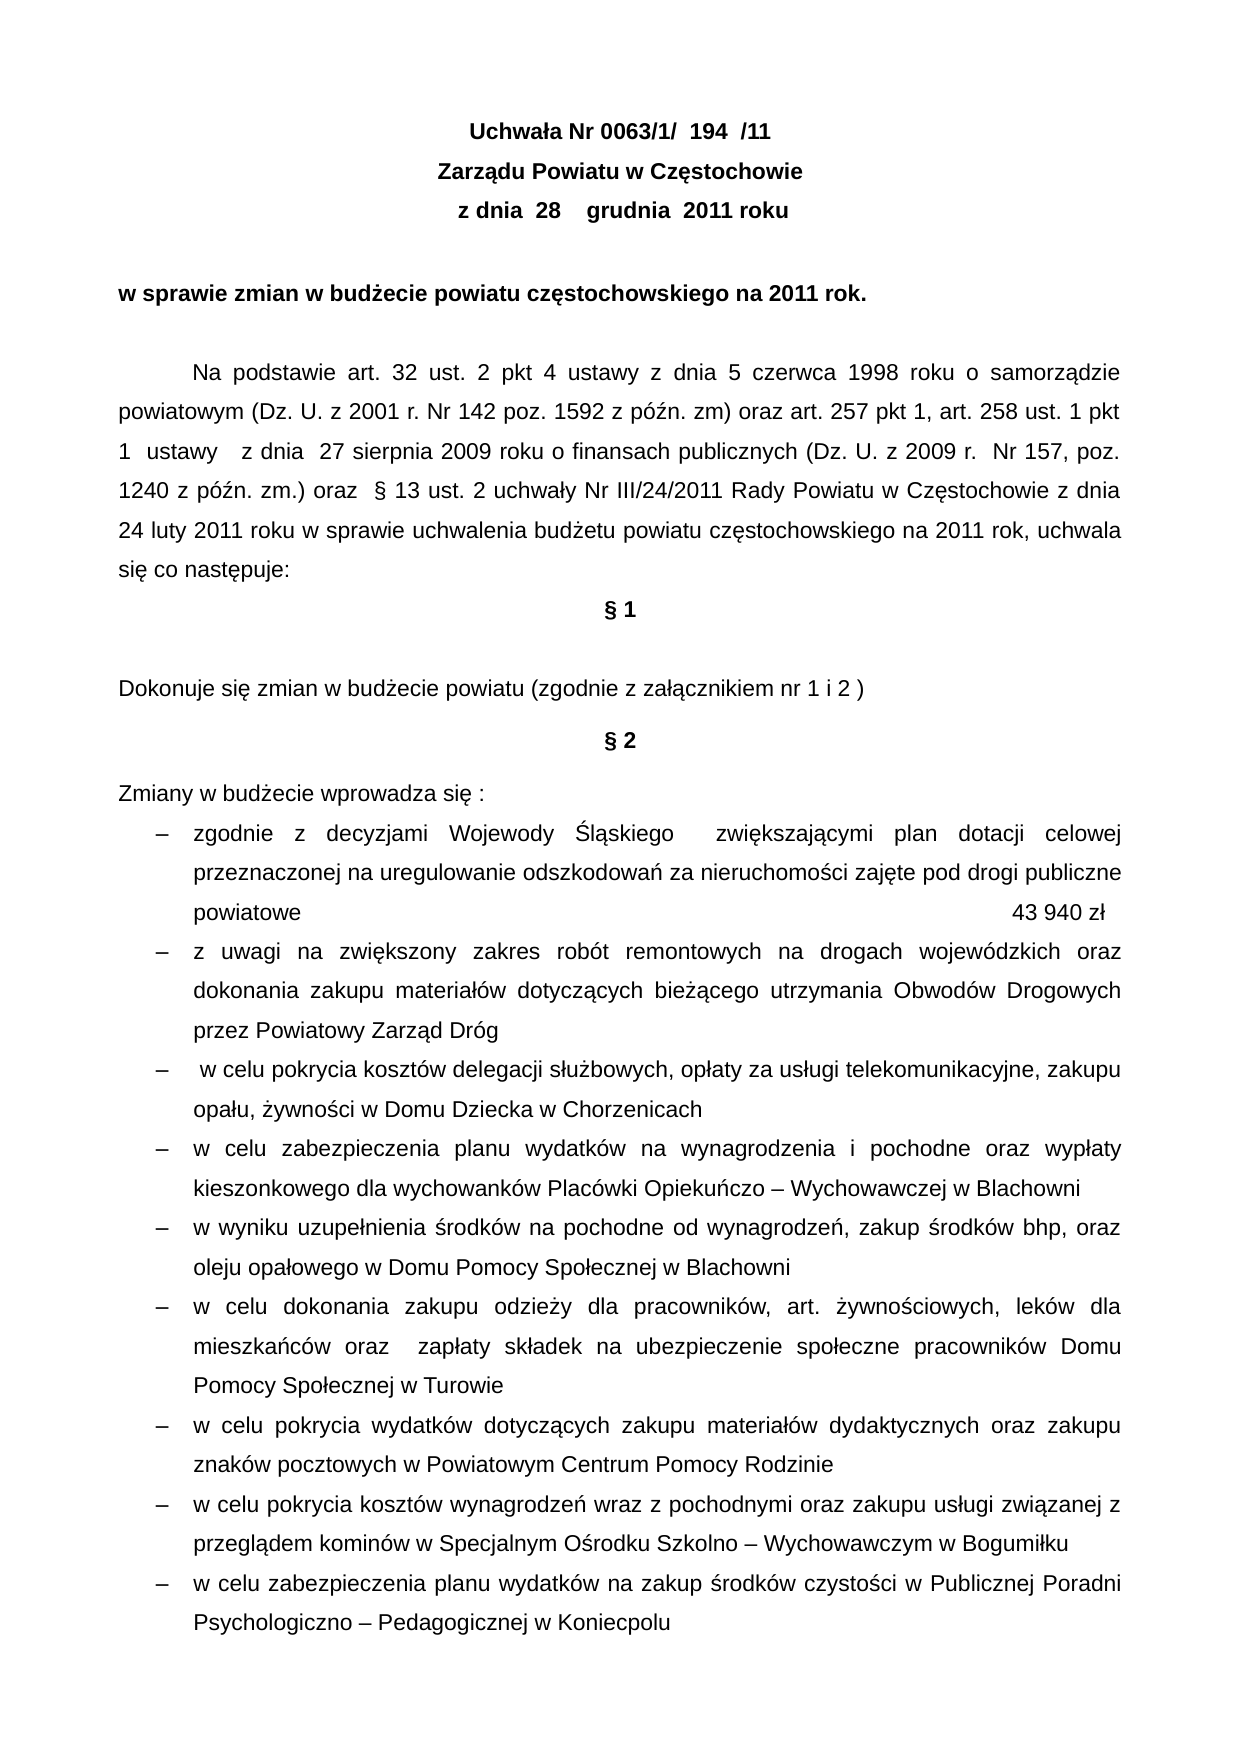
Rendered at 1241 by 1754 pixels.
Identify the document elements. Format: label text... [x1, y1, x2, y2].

text Zarządu Powiatu w Częstochowie [118, 158, 1122, 184]
list w celu zabezpieczenia planu wydatków na zakup środków czystości w Publicznej Poradni Psychologiczno – Pedagogicznej w Koniecpolu [156, 1570, 1122, 1636]
text z dnia 28 grudnia 2011 roku [118, 197, 1122, 223]
text § 1 [118, 596, 1122, 622]
text w sprawie zmian w budżecie powiatu częstochowskiego na 2011 rok. [118, 280, 1122, 306]
list w wyniku uzupełnienia środków na pochodne od wynagrodzeń, zakup środków bhp, oraz oleju opałowego w Domu Pomocy Społecznej w Blachowni [156, 1214, 1122, 1280]
list zgodnie z decyzjami Wojewody Śląskiego zwiększającymi plan dotacji celowej przeznaczonej na uregulowanie odszkodowań za nieruchomości zajęte pod drogi publiczne powiatowe 43 940 zł [156, 819, 1122, 925]
list w celu pokrycia kosztów delegacji służbowych, opłaty za usługi telekomunikacyjne, zakupu opału, żywności w Domu Dziecka w Chorzenicach [156, 1056, 1122, 1122]
list w celu pokrycia kosztów wynagrodzeń wraz z pochodnymi oraz zakupu usługi związanej z przeglądem kominów w Specjalnym Ośrodku Szkolno – Wychowawczym w Bogumiłku [156, 1491, 1122, 1557]
list z uwagi na zwiększony zakres robót remontowych na drogach wojewódzkich oraz dokonania zakupu materiałów dotyczących bieżącego utrzymania Obwodów Drogowych przez Powiatowy Zarząd Dróg [156, 938, 1122, 1043]
text Dokonuje się zmian w budżecie powiatu (zgodnie z załącznikiem nr 1 i 2 ) [118, 675, 1122, 701]
text § 2 [118, 727, 1122, 754]
list w celu dokonania zakupu odzieży dla pracowników, art. żywnościowych, leków dla mieszkańców oraz zapłaty składek na ubezpieczenie społeczne pracowników Domu Pomocy Społecznej w Turowie [156, 1293, 1122, 1399]
text Zmiany w budżecie wprowadza się : [118, 780, 1122, 806]
text Uchwała Nr 0063/1/ 194 /11 [118, 118, 1122, 144]
list w celu zabezpieczenia planu wydatków na wynagrodzenia i pochodne oraz wypłaty kieszonkowego dla wychowanków Placówki Opiekuńczo – Wychowawczej w Blachowni [156, 1135, 1122, 1201]
text Na podstawie art. 32 ust. 2 pkt 4 ustawy z dnia 5 czerwca 1998 roku o samorządzie powiatowym (Dz. U. z 2001 r. Nr 142 poz. 1592 z późn. zm) oraz art. 257 pkt 1, art. 258 ust. 1 pkt 1 ustawy z dnia 27 sierpnia 2009 roku o finansach publicznych (Dz. U. z 2009 r. Nr 157, poz. 1240 z późn. zm.) oraz § 13 ust. 2 uchwały Nr III/24/2011 Rady Powiatu w Częstochowie z dnia 24 luty 2011 roku w sprawie uchwalenia budżetu powiatu częstochowskiego na 2011 rok, uchwala się co następuje: [118, 359, 1122, 582]
list w celu pokrycia wydatków dotyczących zakupu materiałów dydaktycznych oraz zakupu znaków pocztowych w Powiatowym Centrum Pomocy Rodzinie [156, 1412, 1122, 1478]
